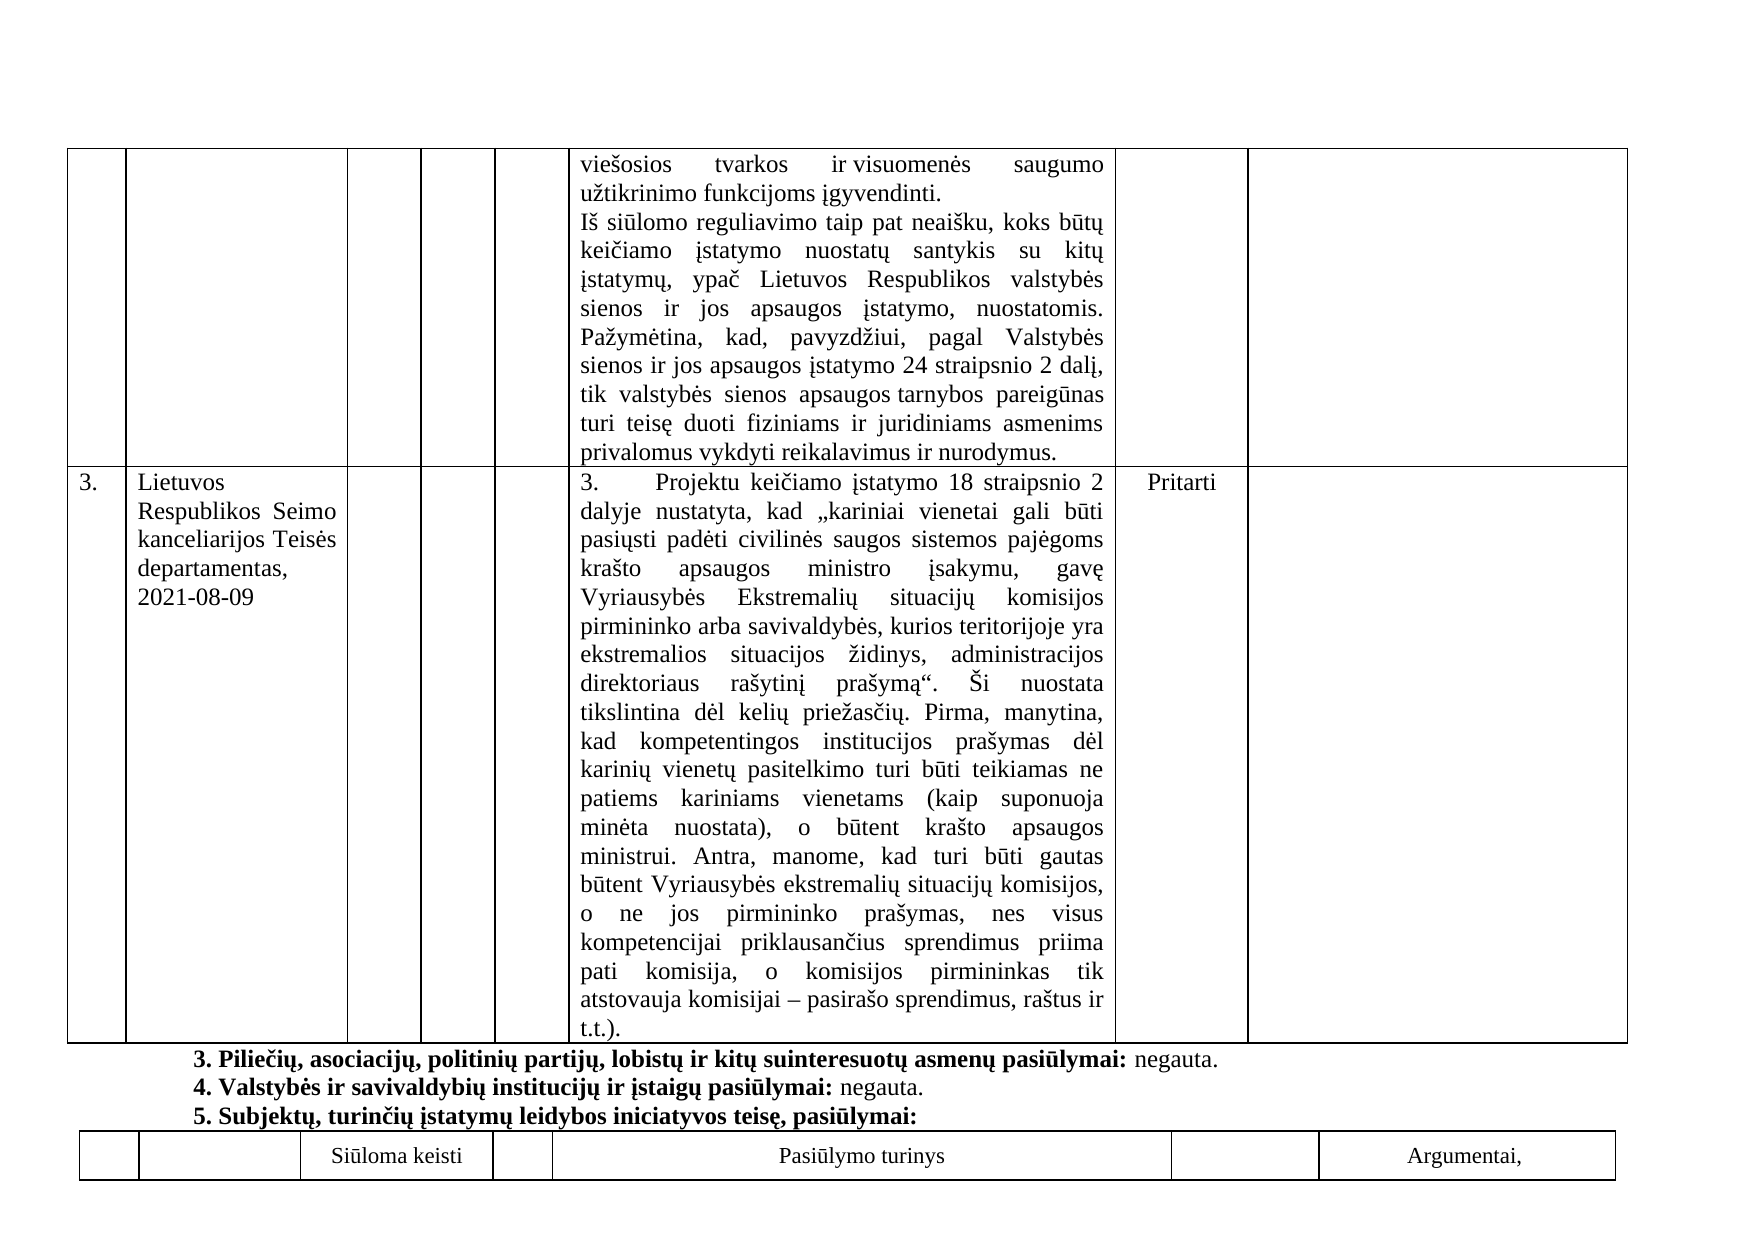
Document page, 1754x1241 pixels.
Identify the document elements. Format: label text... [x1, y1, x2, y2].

table_cell [422, 149, 494, 466]
table_header [494, 1132, 552, 1179]
table_cell [496, 467, 568, 1042]
text 3. Piliečių, asociacijų, politinių partijų, lobistų ir kitų suinteresuotų asmenų pasiūlymai: negauta. [118, 1044, 1577, 1072]
text 5. Subjektų, turinčių įstatymų leidybos iniciatyvos teisę, pasiūlymai: [118, 1101, 1577, 1130]
table_cell [496, 149, 568, 466]
table_cell [348, 467, 420, 1042]
table_header Pasiūlymo turinys [553, 1132, 1171, 1179]
table_cell [127, 149, 347, 466]
table_cell [1249, 149, 1627, 466]
table_cell Lietuvos Respublikos Seimo kanceliarijos Teisės departamentas, 2021-08-09 [127, 467, 347, 1042]
table_header Siūloma keisti [301, 1132, 492, 1179]
table_cell 3. Projektu keičiamo įstatymo 18 straipsnio 2 dalyje nustatyta, kad „kariniai vienetai gali būti pasiųsti padėti civilinės saugos sistemos pajėgoms krašto apsaugos ministro įsakymu, gavę Vyriausybės Ekstremalių situacijų komisijos pirmininko arba savivaldybės, kurios teritorijoje yra ekstremalios situacijos židinys, administracijos direktoriaus rašytinį prašymą“. Ši nuostata tikslintina dėl kelių priežasčių. Pirma, manytina, kad kompetentingos institucijos prašymas dėl karinių vienetų pasitelkimo turi būti teikiamas ne patiems kariniams vienetams (kaip suponuoja minėta nuostata), o būtent krašto apsaugos ministrui. Antra, manome, kad turi būti gautas būtent Vyriausybės ekstremalių situacijų komisijos, o ne jos pirmininko prašymas, nes visus kompetencijai priklausančius sprendimus priima pati komisija, o komisijos pirmininkas tik atstovauja komisijai – pasirašo sprendimus, raštus ir t.t.). [570, 467, 1115, 1042]
table_cell [348, 149, 420, 466]
table_cell 3. [68, 467, 125, 1042]
table_cell [68, 149, 125, 466]
table_cell Pritarti [1116, 467, 1247, 1042]
text 4. Valstybės ir savivaldybių institucijų ir įstaigų pasiūlymai: negauta. [118, 1072, 1577, 1101]
table_header Argumentai, [1320, 1132, 1615, 1179]
table_cell viešosios tvarkos ir visuomenės saugumo užtikrinimo funkcijoms įgyvendinti. Iš siūlomo reguliavimo taip pat neaišku, koks būtų keičiamo įstatymo nuostatų santykis su kitų įstatymų, ypač Lietuvos Respublikos valstybės sienos ir jos apsaugos įstatymo, nuostatomis. Pažymėtina, kad, pavyzdžiui, pagal Valstybės sienos ir jos apsaugos įstatymo 24 straipsnio 2 dalį, tik valstybės sienos apsaugos tarnybos pareigūnas turi teisę duoti fiziniams ir juridiniams asmenims privalomus vykdyti reikalavimus ir nurodymus. [570, 149, 1115, 466]
table_header [80, 1132, 138, 1179]
table_cell [422, 467, 494, 1042]
table_cell [1116, 149, 1247, 466]
table_header [1172, 1132, 1318, 1179]
table_cell [1249, 467, 1627, 1042]
table_header [140, 1132, 300, 1179]
